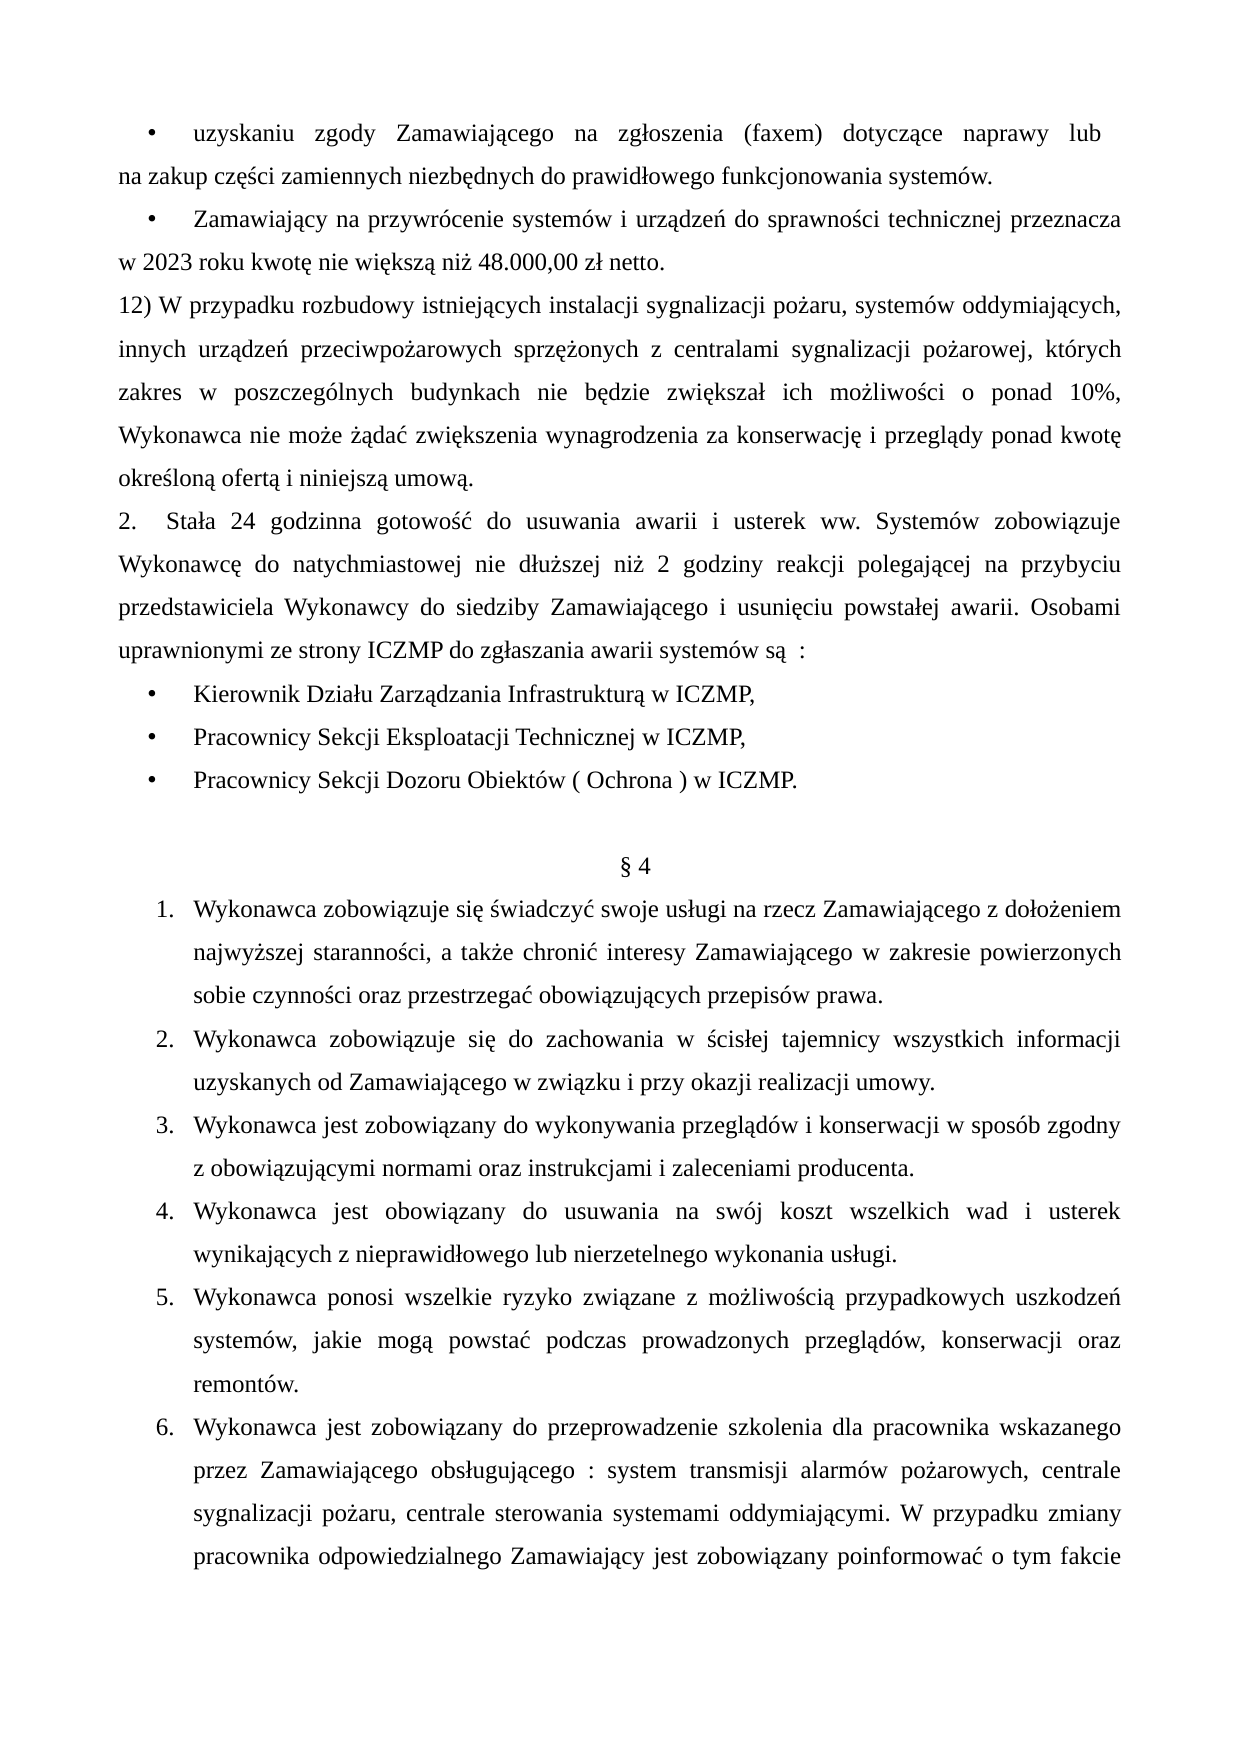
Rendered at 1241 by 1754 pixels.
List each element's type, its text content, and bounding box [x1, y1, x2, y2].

list Wykonawca jest zobowiązany do wykonywania przeglądów i konserwacji w sposób zgodny z obowiązującymi normami oraz instrukcjami i zaleceniami producenta. [156, 1110, 1122, 1182]
list Zamawiający na przywrócenie systemów i urządzeń do sprawności technicznej przeznacza w 2023 roku kwotę nie większą niż 48.000,00 zł netto. [118, 204, 1122, 276]
list 2. Stała 24 godzinna gotowość do usuwania awarii i usterek ww. Systemów zobowiązuje Wykonawcę do natychmiastowej nie dłuższej niż 2 godziny reakcji polegającej na przybyciu przedstawiciela Wykonawcy do siedziby Zamawiającego i usunięciu powstałej awarii. Osobami uprawnionymi ze strony ICZMP do zgłaszania awarii systemów są : [118, 506, 1122, 664]
list Pracownicy Sekcji Dozoru Obiektów ( Ochrona ) w ICZMP. [118, 765, 1122, 794]
list Pracownicy Sekcji Eksploatacji Technicznej w ICZMP, [118, 722, 1122, 751]
list Wykonawca zobowiązuje się do zachowania w ścisłej tajemnicy wszystkich informacji uzyskanych od Zamawiającego w związku i przy okazji realizacji umowy. [156, 1024, 1122, 1096]
list Kierownik Działu Zarządzania Infrastrukturą w ICZMP, [118, 679, 1122, 707]
list Wykonawca jest obowiązany do usuwania na swój koszt wszelkich wad i usterek wynikających z nieprawidłowego lub nierzetelnego wykonania usługi. [156, 1196, 1122, 1268]
list 12) W przypadku rozbudowy istniejących instalacji sygnalizacji pożaru, systemów oddymiających, innych urządzeń przeciwpożarowych sprzężonych z centralami sygnalizacji pożarowej, których zakres w poszczególnych budynkach nie będzie zwiększał ich możliwości o ponad 10%, Wykonawca nie może żądać zwiększenia wynagrodzenia za konserwację i przeglądy ponad kwotę określoną ofertą i niniejszą umową. [118, 291, 1122, 492]
list Wykonawca ponosi wszelkie ryzyko związane z możliwością przypadkowych uszkodzeń systemów, jakie mogą powstać podczas prowadzonych przeglądów, konserwacji oraz remontów. [156, 1282, 1122, 1397]
list uzyskaniu zgody Zamawiającego na zgłoszenia (faxem) dotyczące naprawy lub na zakup części zamiennych niezbędnych do prawidłowego funkcjonowania systemów. [118, 118, 1122, 190]
list Wykonawca jest zobowiązany do przeprowadzenie szkolenia dla pracownika wskazanego przez Zamawiającego obsługującego : system transmisji alarmów pożarowych, centrale sygnalizacji pożaru, centrale sterowania systemami oddymiającymi. W przypadku zmiany pracownika odpowiedzialnego Zamawiający jest zobowiązany poinformować o tym fakcie [156, 1412, 1122, 1570]
text § 4 [118, 851, 1122, 880]
list Wykonawca zobowiązuje się świadczyć swoje usługi na rzecz Zamawiającego z dołożeniem najwyższej staranności, a także chronić interesy Zamawiającego w zakresie powierzonych sobie czynności oraz przestrzegać obowiązujących przepisów prawa. [156, 894, 1122, 1009]
